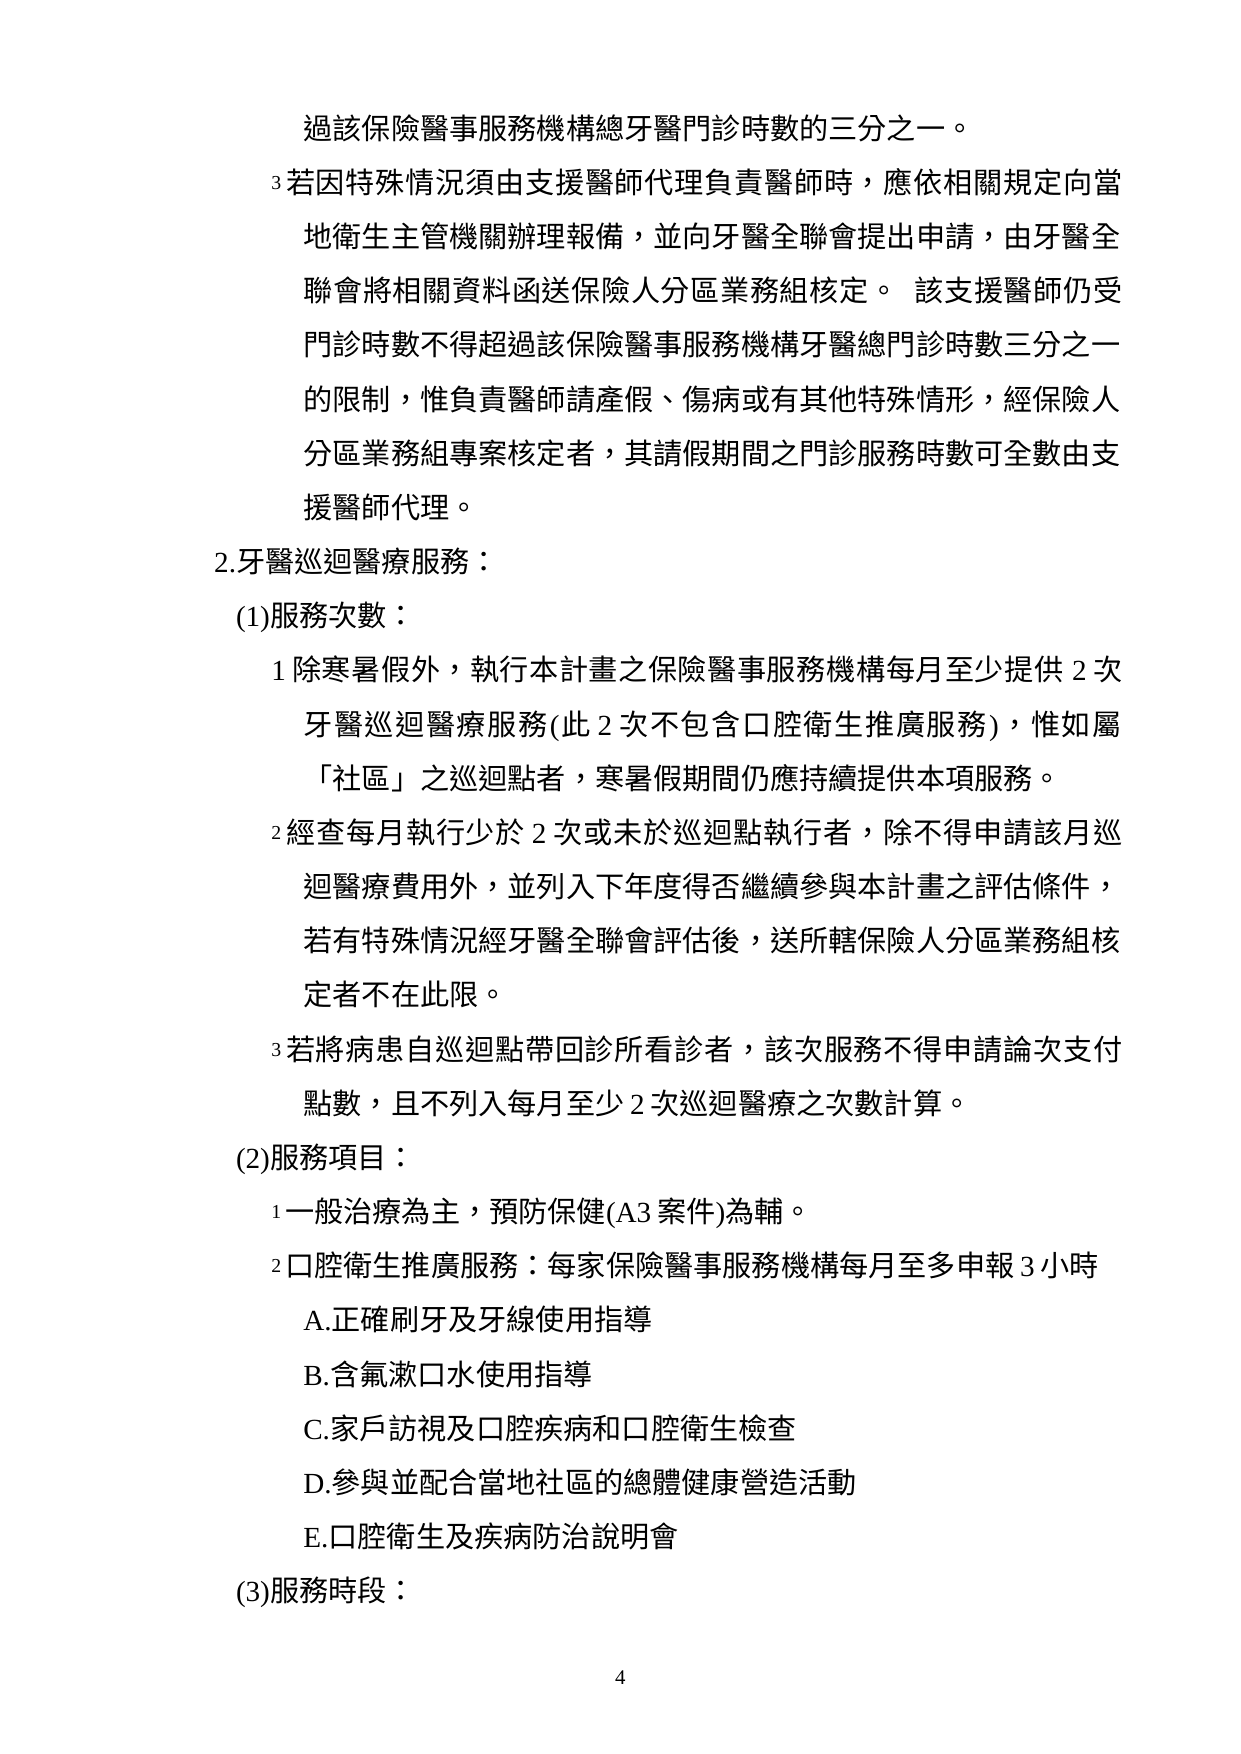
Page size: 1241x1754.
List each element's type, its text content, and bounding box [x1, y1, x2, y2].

text 1除寒暑假外，執行本計畫之保險醫事服務機構每月至少提供2次牙醫巡迴醫療服務(此2次不包含口腔衛生推廣服務)，惟如屬「社區」之巡迴點者，寒暑假期間仍應持續提供本項服務。 [271, 637, 1122, 800]
text (1)服務次數： [236, 583, 1122, 637]
text 1一般治療為主，預防保健(A3案件)為輔。 [271, 1179, 1122, 1233]
text 3若將病患自巡迴點帶回診所看診者，該次服務不得申請論次支付點數，且不列入每月至少2次巡迴醫療之次數計算。 [271, 1017, 1122, 1125]
text (3)服務時段： [236, 1558, 1122, 1612]
text D.參與並配合當地社區的總體健康營造活動 [303, 1450, 1122, 1504]
text C.家戶訪視及口腔疾病和口腔衛生檢查 [303, 1396, 1122, 1450]
text E.口腔衛生及疾病防治說明會 [303, 1504, 1122, 1558]
text B.含氟漱口水使用指導 [303, 1342, 1122, 1396]
text 3若因特殊情況須由支援醫師代理負責醫師時，應依相關規定向當地衛生主管機關辦理報備，並向牙醫全聯會提出申請，由牙醫全聯會將相關資料函送保險人分區業務組核定。 該支援醫師仍受門診時數不得超過該保險醫事服務機構牙醫總門診時數三分之一的限制，惟負責醫師請產假、傷病或有其他特殊情形，經保險人分區業務組專案核定者，其請假期間之門診服務時數可全數由支援醫師代理。 [271, 150, 1122, 529]
text 2.牙醫巡迴醫療服務： [214, 529, 1122, 583]
text A.正確刷牙及牙線使用指導 [303, 1287, 1122, 1342]
text 2口腔衛生推廣服務：每家保險醫事服務機構每月至多申報3小時 [271, 1233, 1122, 1287]
text (2)服務項目： [236, 1125, 1122, 1179]
text 2經查每月執行少於2次或未於巡迴點執行者，除不得申請該月巡迴醫療費用外，並列入下年度得否繼續參與本計畫之評估條件，若有特殊情況經牙醫全聯會評估後，送所轄保險人分區業務組核定者不在此限。 [271, 800, 1122, 1017]
text 2支援醫師加入診察，執行本計畫之保險醫事服務機構均應依相關規定向當地衛生主管機關報備，於7日前以書面函知牙醫全聯會，並由牙醫全聯會將相關資料函轉保險人分區業務組備查(含支援及被支援醫事服務機構所屬之保險人分區業務組)。該保險醫事服務機構所有支援醫師合計其門診時數(含巡迴醫療服務)不得超過該保險醫事服務機構總牙醫門診時數的三分之一。 [271, 96, 1122, 150]
